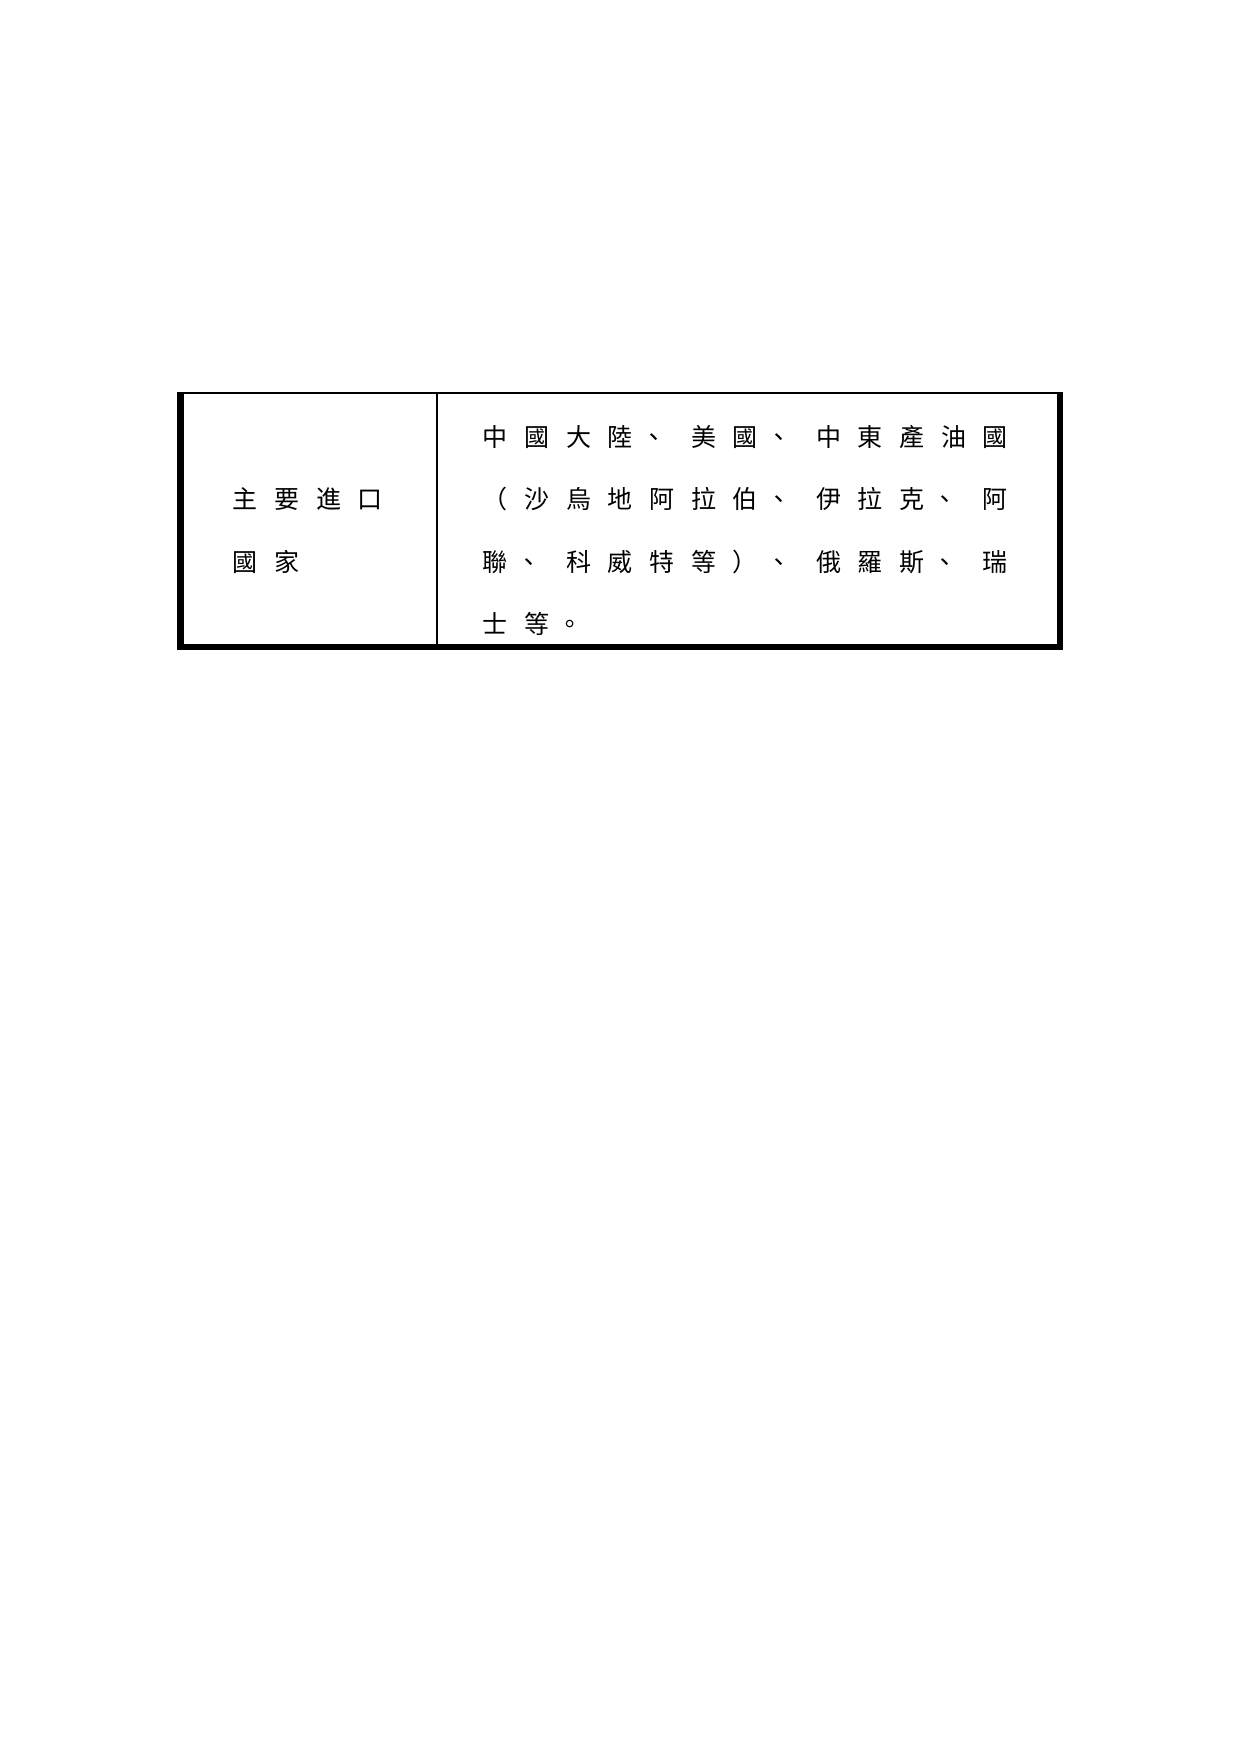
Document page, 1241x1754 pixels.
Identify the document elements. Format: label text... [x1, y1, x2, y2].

table_cell 主要進口國家 [184, 394, 436, 644]
table_cell 中國大陸、美國、中東產油國（沙烏地阿拉伯、伊拉克、阿聯、科威特等）、俄羅斯、瑞士等。 [438, 394, 1057, 644]
